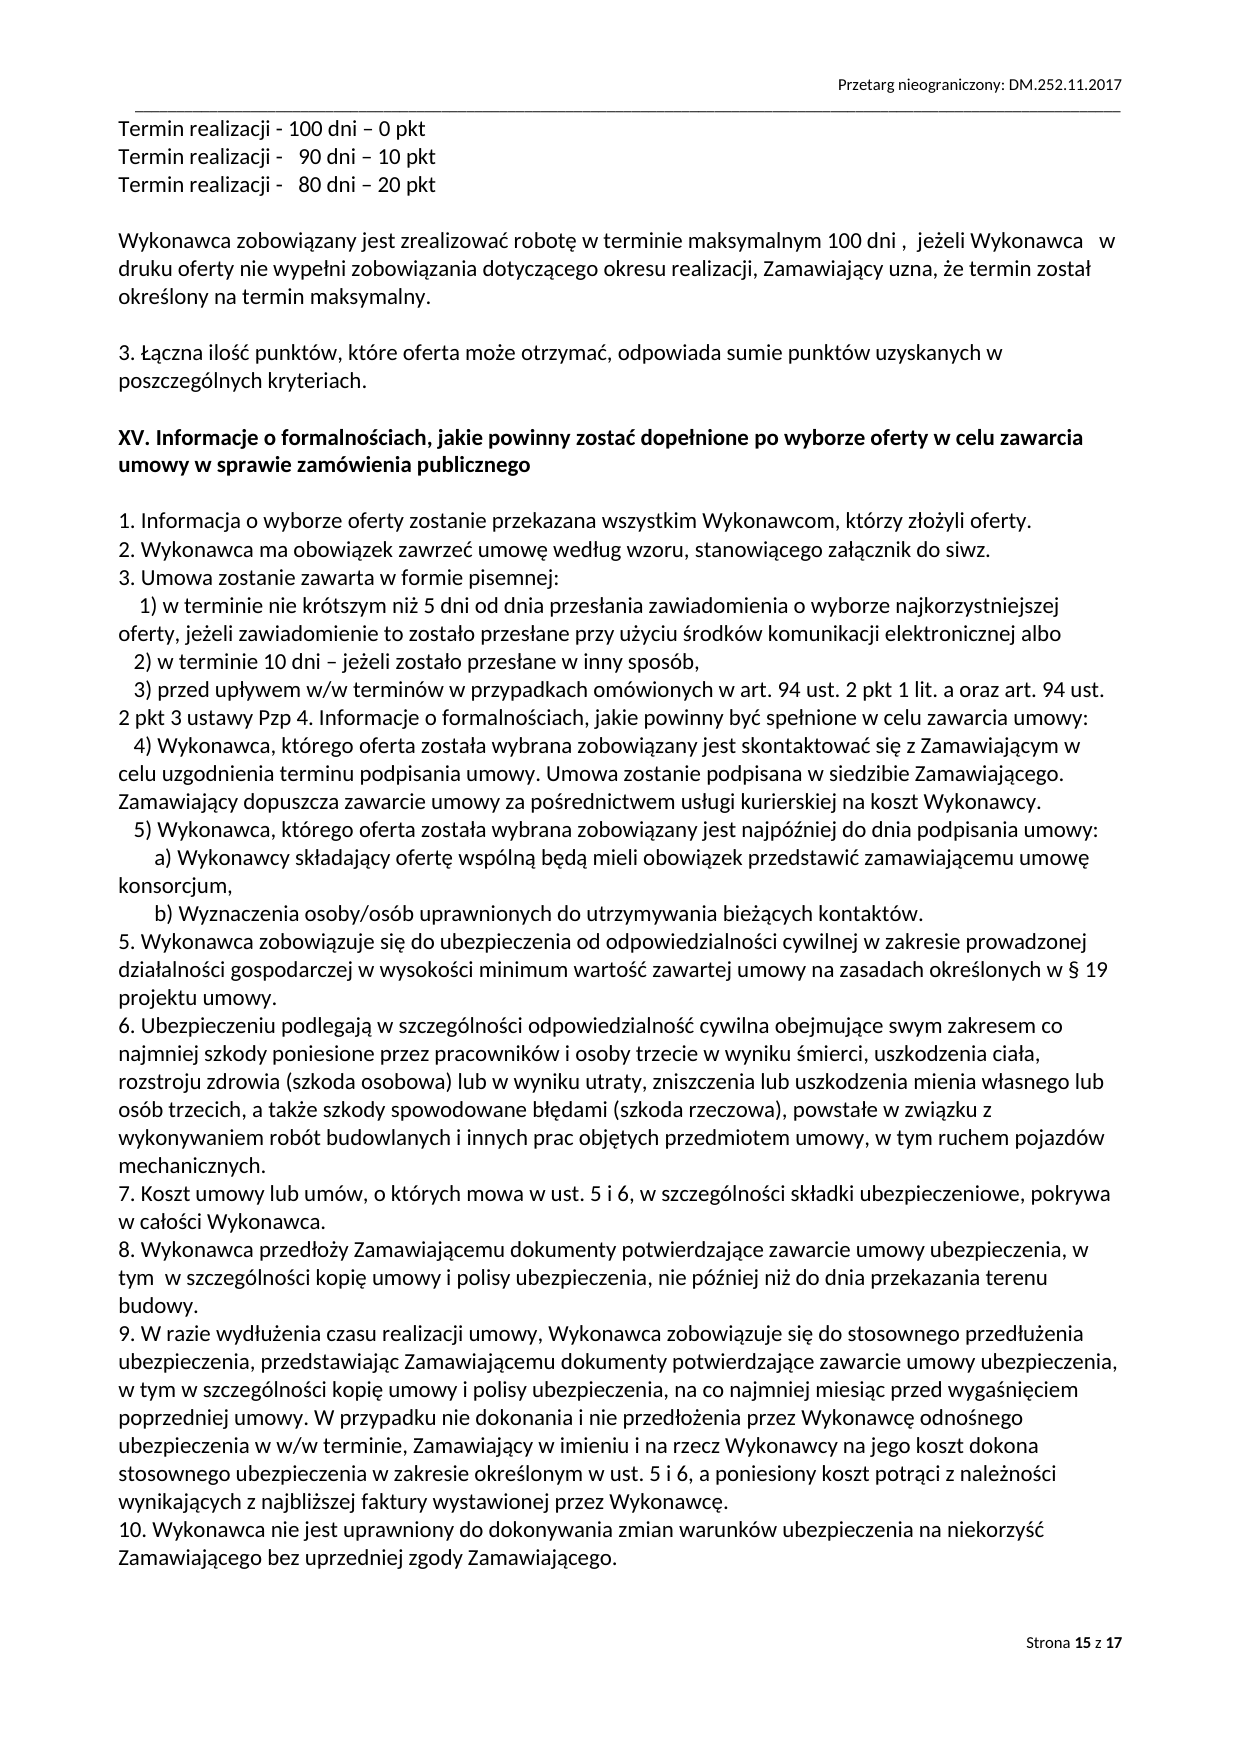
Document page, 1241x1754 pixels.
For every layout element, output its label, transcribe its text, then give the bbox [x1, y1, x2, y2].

text XV. Informacje o formalnościach, jakie powinny zostać dopełnione po wyborze oferty w celu zawarcia umowy w sprawie zamówienia publicznego [118, 423, 1122, 479]
text 10. Wykonawca nie jest uprawniony do dokonywania zmian warunków ubezpieczenia na niekorzyść Zamawiającego bez uprzedniej zgody Zamawiającego. [118, 1515, 1122, 1571]
text b) Wyznaczenia osoby/osób uprawnionych do utrzymywania bieżących kontaktów. [118, 899, 1122, 927]
text 1) w terminie nie krótszym niż 5 dni od dnia przesłania zawiadomienia o wyborze najkorzystniejszej oferty, jeżeli zawiadomienie to zostało przesłane przy użyciu środków komunikacji elektronicznej albo [118, 591, 1122, 647]
text 6. Ubezpieczeniu podlegają w szczególności odpowiedzialność cywilna obejmujące swym zakresem co najmniej szkody poniesione przez pracowników i osoby trzecie w wyniku śmierci, uszkodzenia ciała, rozstroju zdrowia (szkoda osobowa) lub w wyniku utraty, zniszczenia lub uszkodzenia mienia własnego lub osób trzecich, a także szkody spowodowane błędami (szkoda rzeczowa), powstałe w związku z wykonywaniem robót budowlanych i innych prac objętych przedmiotem umowy, w tym ruchem pojazdów mechanicznych. [118, 1011, 1122, 1179]
text 3) przed upływem w/w terminów w przypadkach omówionych w art. 94 ust. 2 pkt 1 lit. a oraz art. 94 ust. 2 pkt 3 ustawy Pzp 4. Informacje o formalnościach, jakie powinny być spełnione w celu zawarcia umowy: [118, 675, 1122, 731]
text Termin realizacji - 80 dni – 20 pkt [118, 170, 1122, 198]
text 2) w terminie 10 dni – jeżeli zostało przesłane w inny sposób, [118, 647, 1122, 675]
text Wykonawca zobowiązany jest zrealizować robotę w terminie maksymalnym 100 dni , jeżeli Wykonawca w druku oferty nie wypełni zobowiązania dotyczącego okresu realizacji, Zamawiający uzna, że termin został określony na termin maksymalny. [118, 226, 1122, 311]
text 3. Umowa zostanie zawarta w formie pisemnej: [118, 563, 1122, 591]
text Termin realizacji - 90 dni – 10 pkt [118, 142, 1122, 170]
text 4) Wykonawca, którego oferta została wybrana zobowiązany jest skontaktować się z Zamawiającym w celu uzgodnienia terminu podpisania umowy. Umowa zostanie podpisana w siedzibie Zamawiającego. Zamawiający dopuszcza zawarcie umowy za pośrednictwem usługi kurierskiej na koszt Wykonawcy. [118, 731, 1122, 815]
text a) Wykonawcy składający ofertę wspólną będą mieli obowiązek przedstawić zamawiającemu umowę konsorcjum, [118, 843, 1122, 899]
text Termin realizacji - 100 dni – 0 pkt [118, 114, 1122, 142]
text 5) Wykonawca, którego oferta została wybrana zobowiązany jest najpóźniej do dnia podpisania umowy: [118, 815, 1122, 843]
text 3. Łączna ilość punktów, które oferta może otrzymać, odpowiada sumie punktów uzyskanych w poszczególnych kryteriach. [118, 338, 1122, 394]
text 2. Wykonawca ma obowiązek zawrzeć umowę według wzoru, stanowiącego załącznik do siwz. [118, 535, 1122, 563]
text 7. Koszt umowy lub umów, o których mowa w ust. 5 i 6, w szczególności składki ubezpieczeniowe, pokrywa w całości Wykonawca. [118, 1179, 1122, 1235]
text 8. Wykonawca przedłoży Zamawiającemu dokumenty potwierdzające zawarcie umowy ubezpieczenia, w tym w szczególności kopię umowy i polisy ubezpieczenia, nie później niż do dnia przekazania terenu budowy. [118, 1235, 1122, 1319]
text 5. Wykonawca zobowiązuje się do ubezpieczenia od odpowiedzialności cywilnej w zakresie prowadzonej działalności gospodarczej w wysokości minimum wartość zawartej umowy na zasadach określonych w § 19 projektu umowy. [118, 927, 1122, 1011]
text 9. W razie wydłużenia czasu realizacji umowy, Wykonawca zobowiązuje się do stosownego przedłużenia ubezpieczenia, przedstawiając Zamawiającemu dokumenty potwierdzające zawarcie umowy ubezpieczenia, w tym w szczególności kopię umowy i polisy ubezpieczenia, na co najmniej miesiąc przed wygaśnięciem poprzedniej umowy. W przypadku nie dokonania i nie przedłożenia przez Wykonawcę odnośnego ubezpieczenia w w/w terminie, Zamawiający w imieniu i na rzecz Wykonawcy na jego koszt dokona stosownego ubezpieczenia w zakresie określonym w ust. 5 i 6, a poniesiony koszt potrąci z należności wynikających z najbliższej faktury wystawionej przez Wykonawcę. [118, 1319, 1122, 1515]
text 1. Informacja o wyborze oferty zostanie przekazana wszystkim Wykonawcom, którzy złożyli oferty. [118, 507, 1122, 535]
